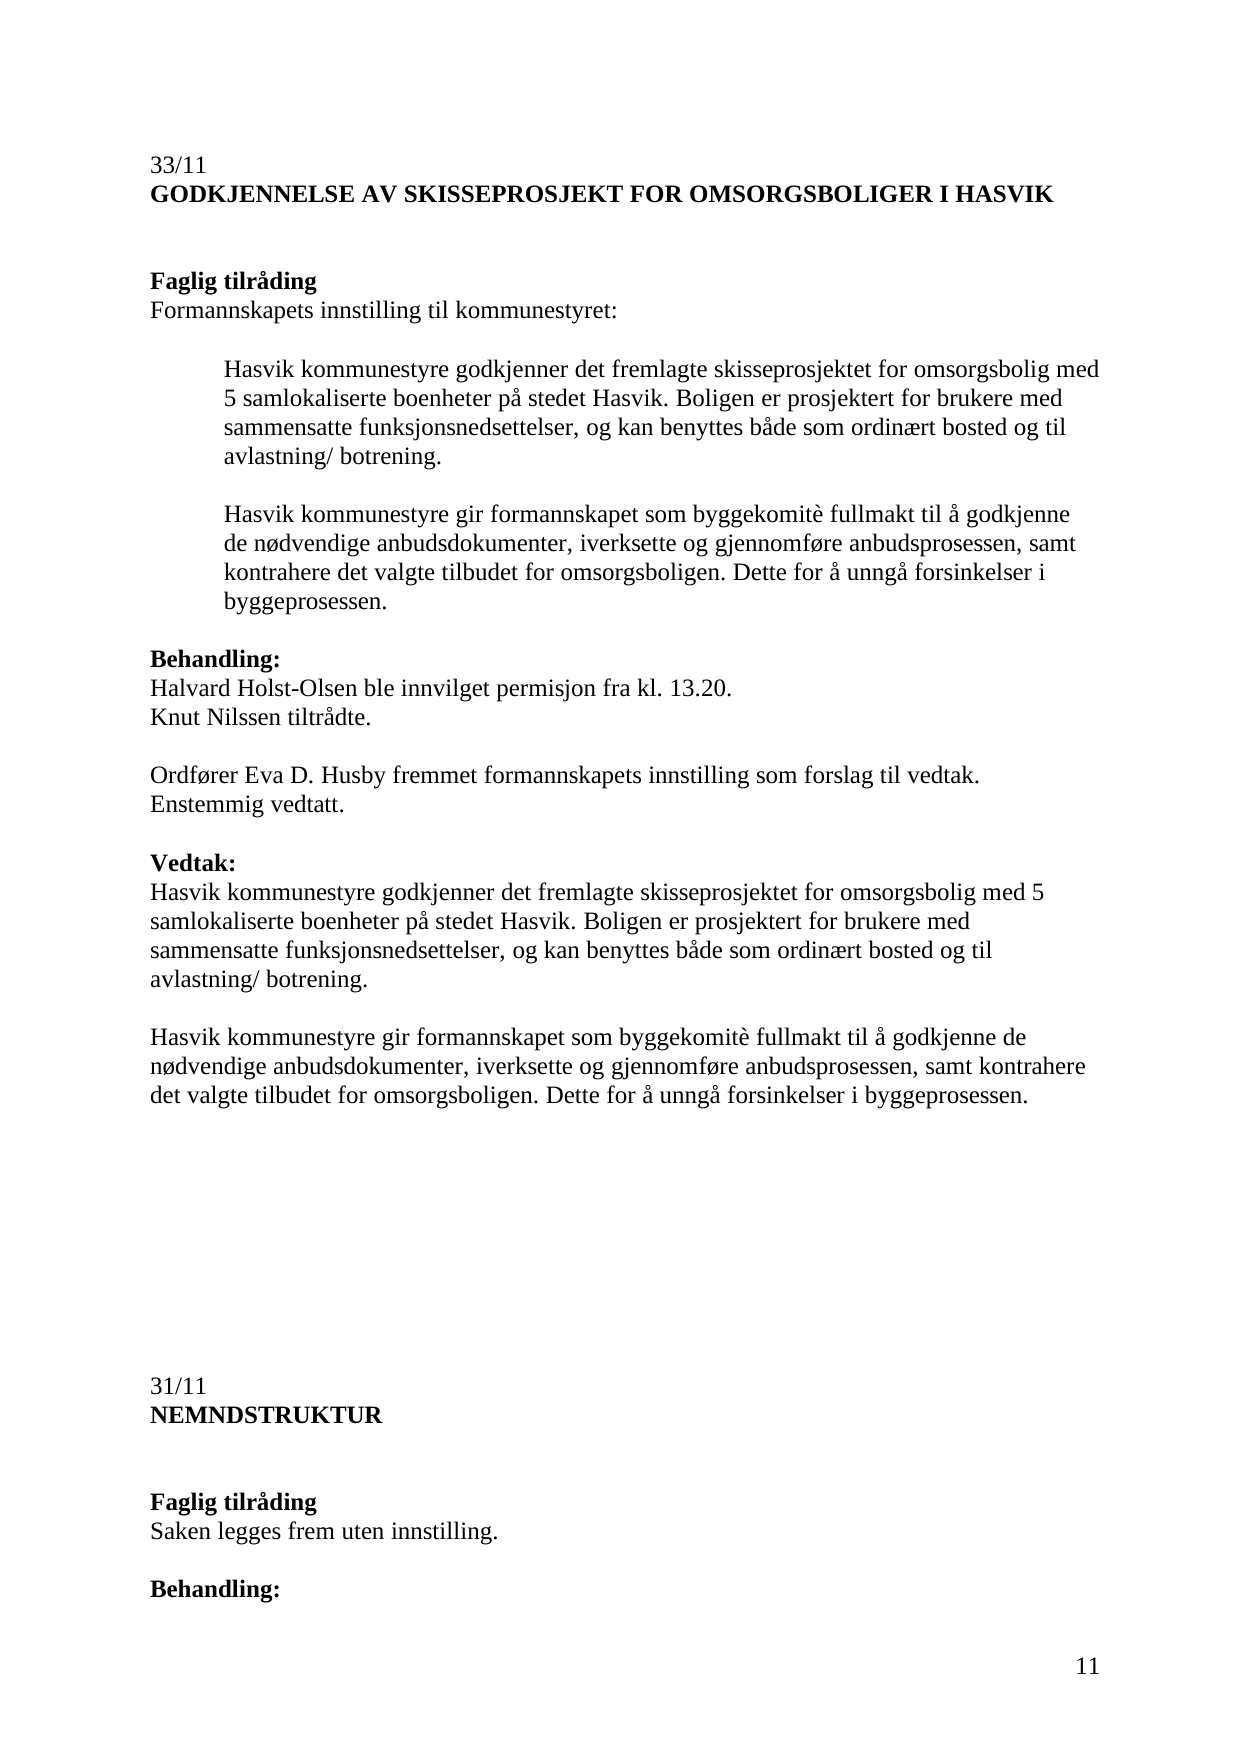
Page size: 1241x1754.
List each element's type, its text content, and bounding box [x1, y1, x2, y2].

text Faglig tilråding [150, 266, 1100, 295]
text Hasvik kommunestyre gir formannskapet som byggekomitè fullmakt til å godkjenne de nødvendige anbudsdokumenter, iverksette og gjennomføre anbudsprosessen, samt kontrahere det valgte tilbudet for omsorgsboligen. Dette for å unngå forsinkelser i byggeprosessen. [224, 499, 1100, 615]
text Enstemmig vedtatt. [150, 789, 1100, 818]
text Vedtak: [150, 847, 1100, 877]
text 31/11 [150, 1371, 1100, 1400]
text Halvard Holst-Olsen ble innvilget permisjon fra kl. 13.20. [150, 673, 1100, 702]
text Behandling: [150, 1574, 1100, 1603]
text 33/11 [150, 150, 1100, 179]
text Faglig tilråding [150, 1487, 1100, 1516]
text Ordfører Eva D. Husby fremmet formannskapets innstilling som forslag til vedtak. [150, 760, 1100, 789]
text Saken legges frem uten innstilling. [150, 1516, 1100, 1545]
text NEMNDSTRUKTUR [150, 1400, 1100, 1429]
text Hasvik kommunestyre godkjenner det fremlagte skisseprosjektet for omsorgsbolig med 5 samlokaliserte boenheter på stedet Hasvik. Boligen er prosjektert for brukere med sammensatte funksjonsnedsettelser, og kan benyttes både som ordinært bosted og til avlastning/ botrening. [150, 877, 1100, 993]
text Formannskapets innstilling til kommunestyret: [150, 295, 1100, 324]
text GODKJENNELSE AV SKISSEPROSJEKT FOR OMSORGSBOLIGER I HASVIK [150, 179, 1100, 208]
text Hasvik kommunestyre godkjenner det fremlagte skisseprosjektet for omsorgsbolig med 5 samlokaliserte boenheter på stedet Hasvik. Boligen er prosjektert for brukere med sammensatte funksjonsnedsettelser, og kan benyttes både som ordinært bosted og til avlastning/ botrening. [224, 353, 1100, 470]
text Knut Nilssen tiltrådte. [150, 702, 1100, 731]
text Hasvik kommunestyre gir formannskapet som byggekomitè fullmakt til å godkjenne de nødvendige anbudsdokumenter, iverksette og gjennomføre anbudsprosessen, samt kontrahere det valgte tilbudet for omsorgsboligen. Dette for å unngå forsinkelser i byggeprosessen. [150, 1022, 1100, 1109]
text Behandling: [150, 644, 1100, 673]
